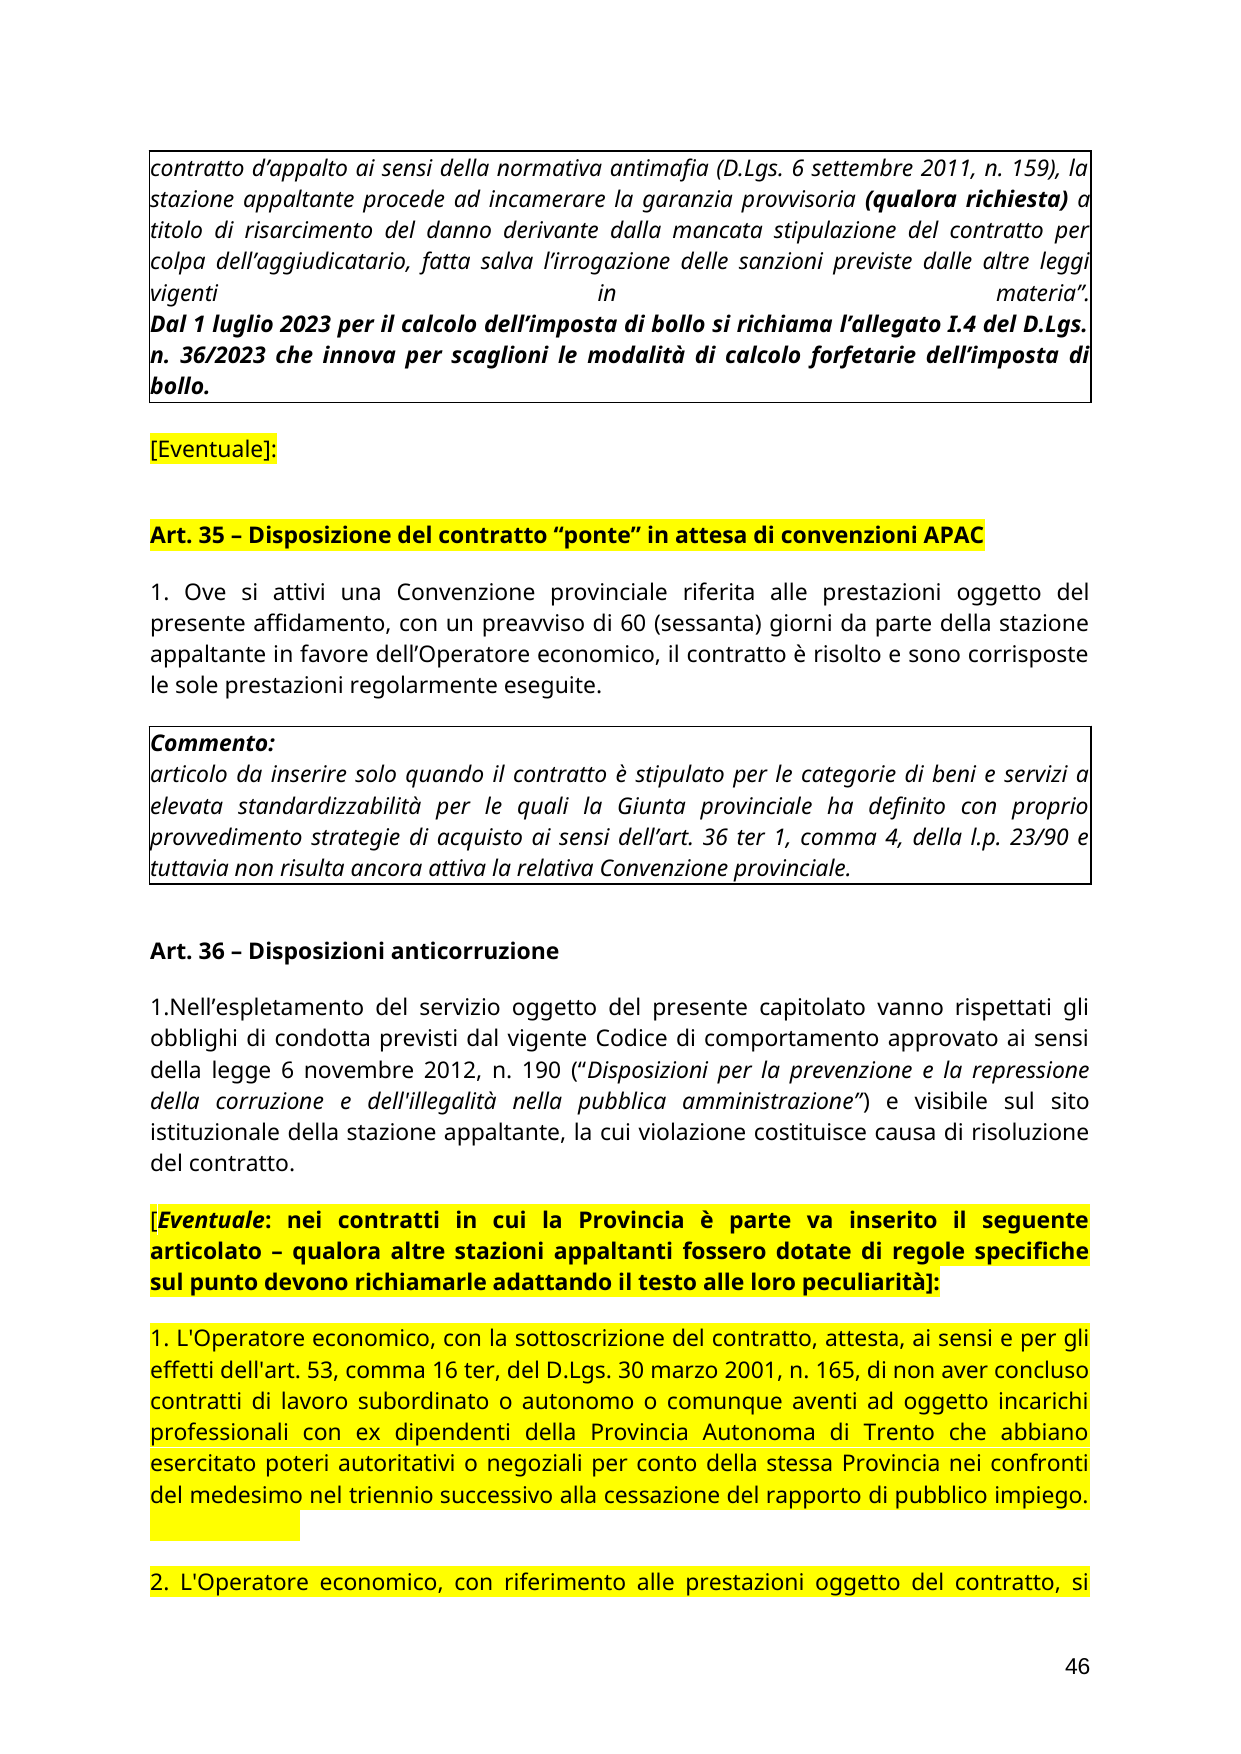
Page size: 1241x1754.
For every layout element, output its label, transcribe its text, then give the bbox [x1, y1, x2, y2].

text 2. L'Operatore economico, con riferimento alle prestazioni oggetto del contratto, si [150, 1566, 1090, 1597]
text [Eventuale: nei contratti in cui la Provincia è parte va inserito il seguente articolato – qualora altre stazioni appaltanti fossero dotate di regole specifiche sul punto devono richiamarle adattando il testo alle loro peculiarità]: [150, 1204, 1090, 1297]
text 1.Nell’espletamento del servizio oggetto del presente capitolato vanno rispettati gli obblighi di condotta previsti dal vigente Codice di comportamento approvato ai sensi della legge 6 novembre 2012, n. 190 (“Disposizioni per la prevenzione e la repressione della corruzione e dell'illegalità nella pubblica amministrazione”) e visibile sul sito istituzionale della stazione appaltante, la cui violazione costituisce causa di risoluzione del contratto. [150, 991, 1090, 1179]
text 1. L'Operatore economico, con la sottoscrizione del contratto, attesta, ai sensi e per gli effetti dell'art. 53, comma 16 ter, del D.Lgs. 30 marzo 2001, n. 165, di non aver concluso contratti di lavoro subordinato o autonomo o comunque aventi ad oggetto incarichi professionali con ex dipendenti della Provincia Autonoma di Trento che abbiano esercitato poteri autoritativi o negoziali per conto della stessa Provincia nei confronti del medesimo nel triennio successivo alla cessazione del rapporto di pubblico impiego. [150, 1322, 1090, 1541]
text 1. Ove si attivi una Convenzione provinciale riferita alle prestazioni oggetto del presente affidamento, con un preavviso di 60 (sessanta) giorni da parte della stazione appaltante in favore dell’Operatore economico, il contratto è risolto e sono corrisposte le sole prestazioni regolarmente eseguite. [150, 576, 1090, 701]
subtitle Art. 36 – Disposizioni anticorruzione [150, 935, 1090, 966]
text Commento: articolo da inserire solo quando il contratto è stipulato per le categorie di beni e servizi a elevata standardizzabilità per le quali la Giunta provinciale ha definito con proprio provvedimento strategie di acquisto ai sensi dell’art. 36 ter 1, comma 4, della l.p. 23/90 e tuttavia non risulta ancora attiva la relativa Convenzione provinciale. [150, 727, 1090, 883]
text [Eventuale]: [150, 433, 1090, 464]
subtitle Art. 35 – Disposizione del contratto “ponte” in attesa di convenzioni APAC [150, 519, 1090, 551]
text contratto d’appalto ai sensi della normativa antimafia (D.Lgs. 6 settembre 2011, n. 159), la stazione appaltante procede ad incamerare la garanzia provvisoria (qualora richiesta) a titolo di risarcimento del danno derivante dalla mancata stipulazione del contratto per colpa dell’aggiudicatario, fatta salva l’irrogazione delle sanzioni previste dalle altre leggi vigenti in materia”. Dal 1 luglio 2023 per il calcolo dell’imposta di bollo si richiama l’allegato I.4 del D.Lgs. n. 36/2023 che innova per scaglioni le modalità di calcolo forfetarie dell’imposta di bollo. [150, 152, 1090, 402]
